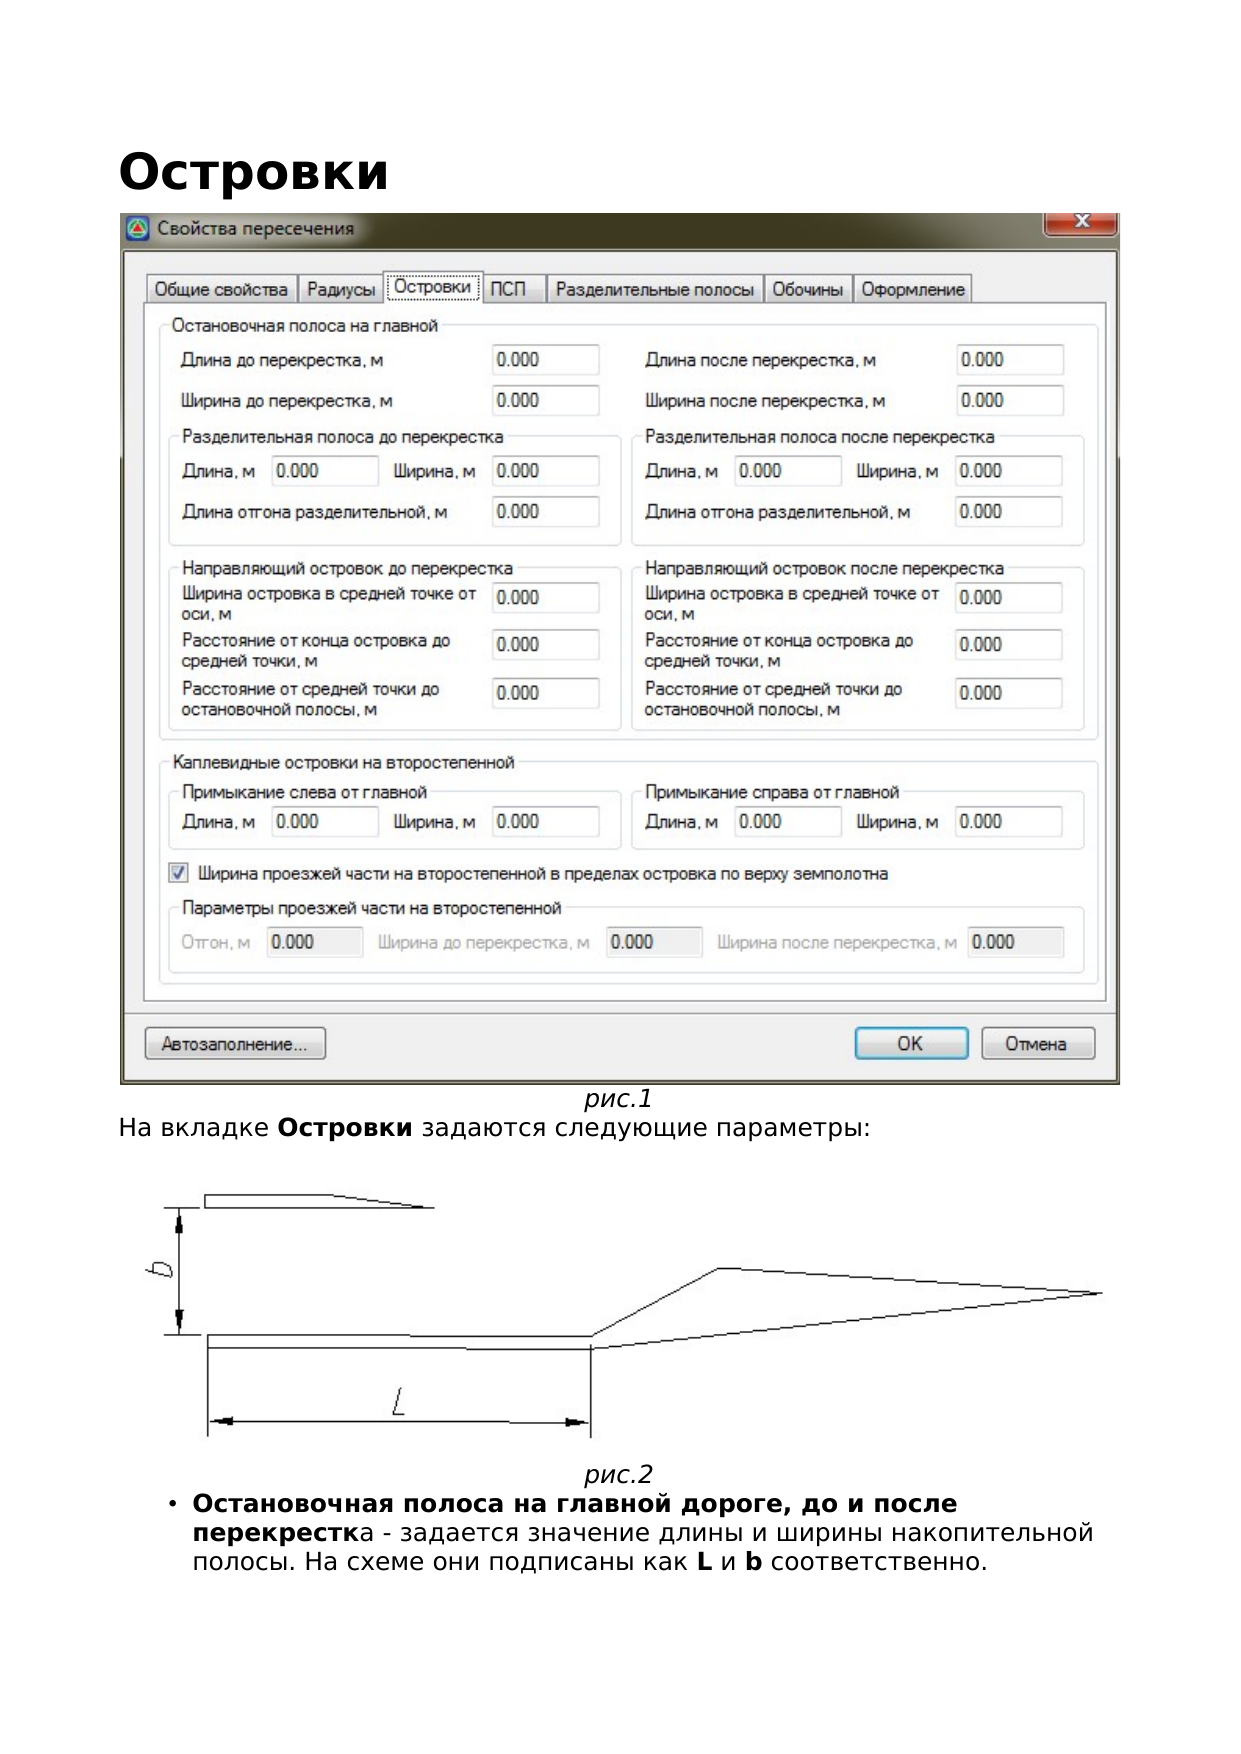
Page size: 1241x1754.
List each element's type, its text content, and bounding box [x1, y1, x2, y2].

list Остановочная полоса на главной дороге, до и после перекрестка - задается значение длины и ширины накопительной полосы. На схеме они подписаны как L и b соответственно. [177, 1489, 1122, 1577]
text На вкладке Островки задаются следующие параметры: [118, 214, 1122, 1142]
subtitle Островки [118, 143, 1122, 201]
picture [118, 1155, 1123, 1460]
list рис.2 [118, 1460, 1122, 1489]
picture [120, 213, 1121, 1085]
text рис.1 [120, 1085, 1120, 1113]
